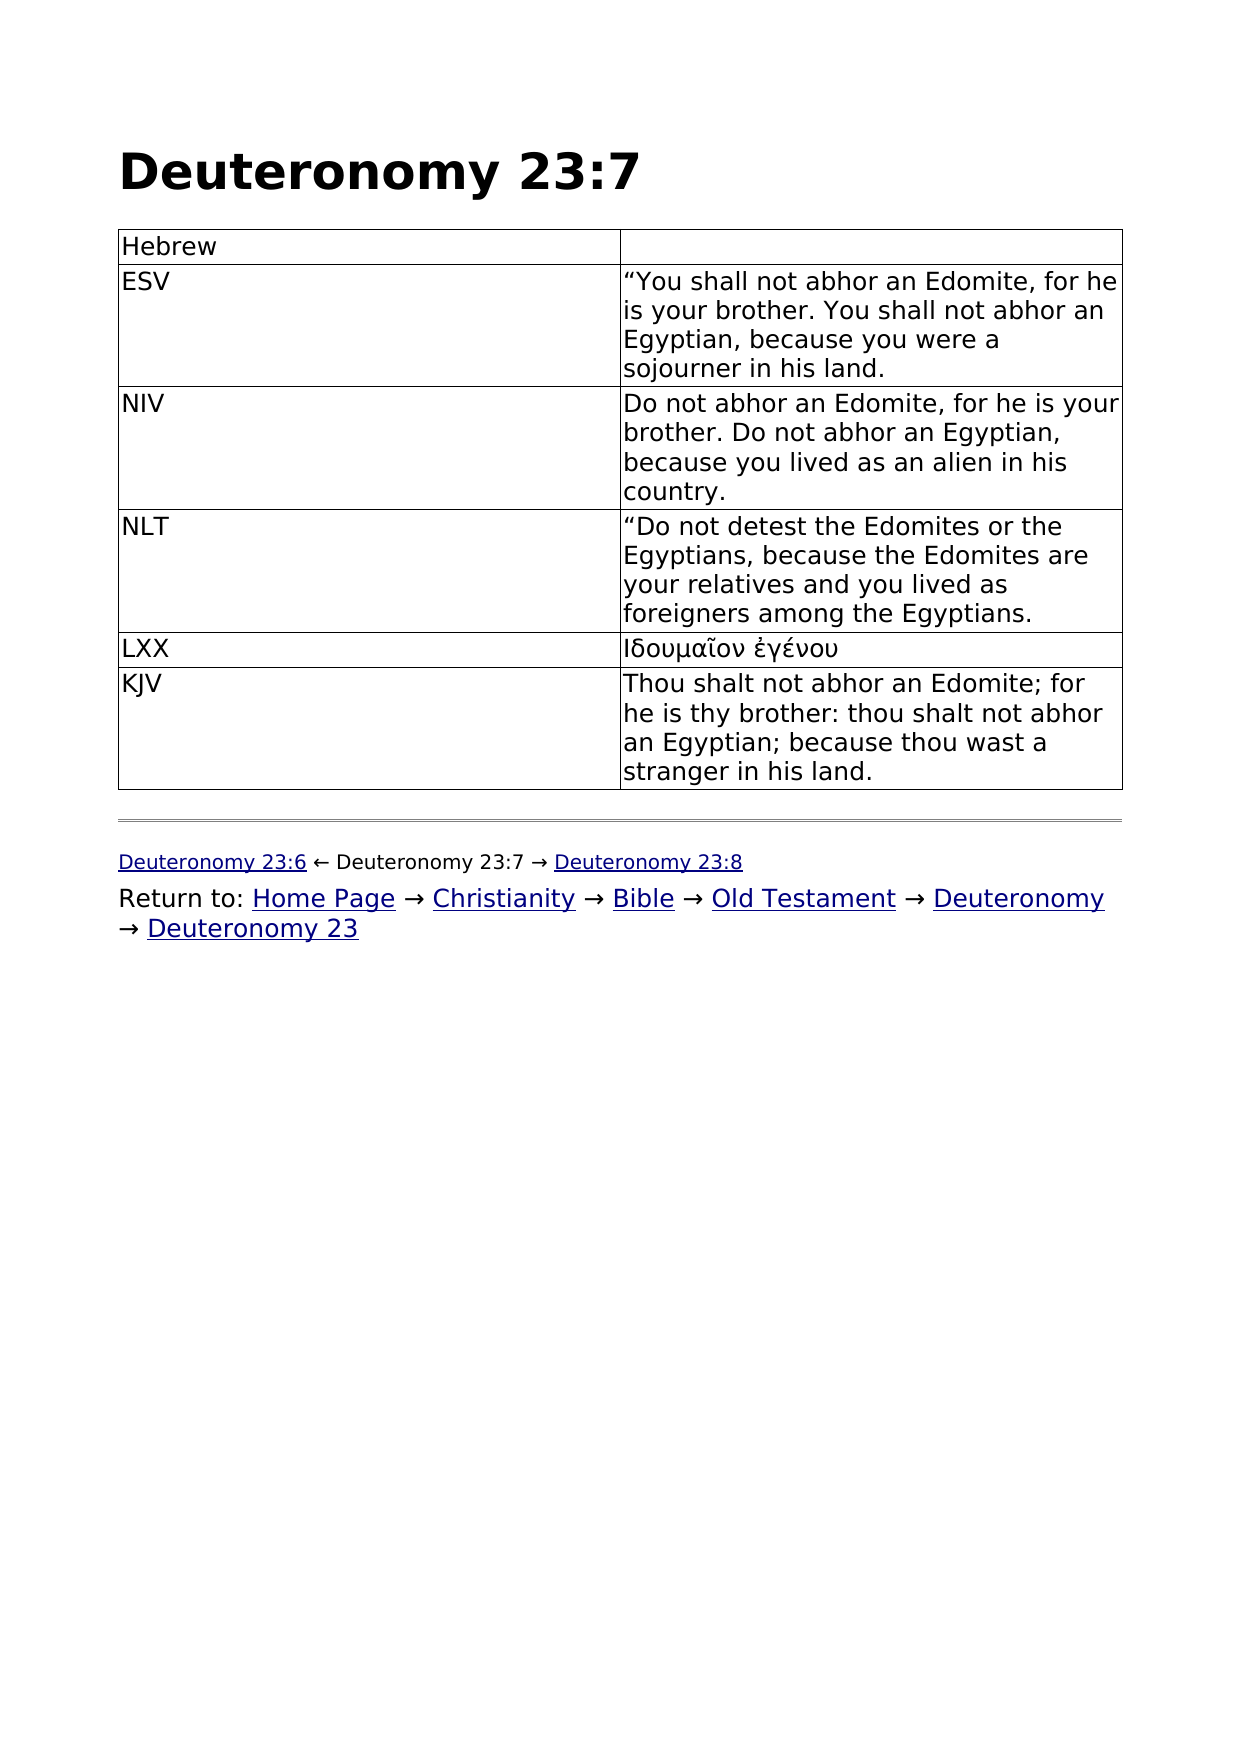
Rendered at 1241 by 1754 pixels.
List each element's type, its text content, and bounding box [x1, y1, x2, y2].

table_header Hebrew [119, 230, 620, 264]
table_cell Ιδουμαῖον ἐγένου [621, 633, 1122, 667]
text Return to: Home Page → Christianity → Bible → Old Testament → Deuteronomy → Deuteronomy 23 [118, 884, 1122, 943]
table_cell LXX [119, 633, 620, 667]
table_cell NIV [119, 387, 620, 509]
table_cell “Do not detest the Edomites or the Egyptians, because the Edomites are your relatives and you lived as foreigners among the Egyptians. [621, 510, 1122, 632]
table_cell Thou shalt not abhor an Edomite; for he is thy brother: thou shalt not abhor an Egyptian; because thou wast a stranger in his land. [621, 668, 1122, 789]
table_cell “You shall not abhor an Edomite, for he is your brother. You shall not abhor an Egyptian, because you were a sojourner in his land. [621, 265, 1122, 386]
table_cell KJV [119, 668, 620, 789]
table_cell Do not abhor an Edomite, for he is your brother. Do not abhor an Egyptian, because you lived as an alien in his country. [621, 387, 1122, 509]
table_header [621, 230, 1122, 264]
subtitle Deuteronomy 23:7 [118, 143, 1122, 201]
table_cell ESV [119, 265, 620, 386]
text Deuteronomy 23:6 ← Deuteronomy 23:7 → Deuteronomy 23:8 [118, 851, 1122, 884]
table_cell NLT [119, 510, 620, 632]
